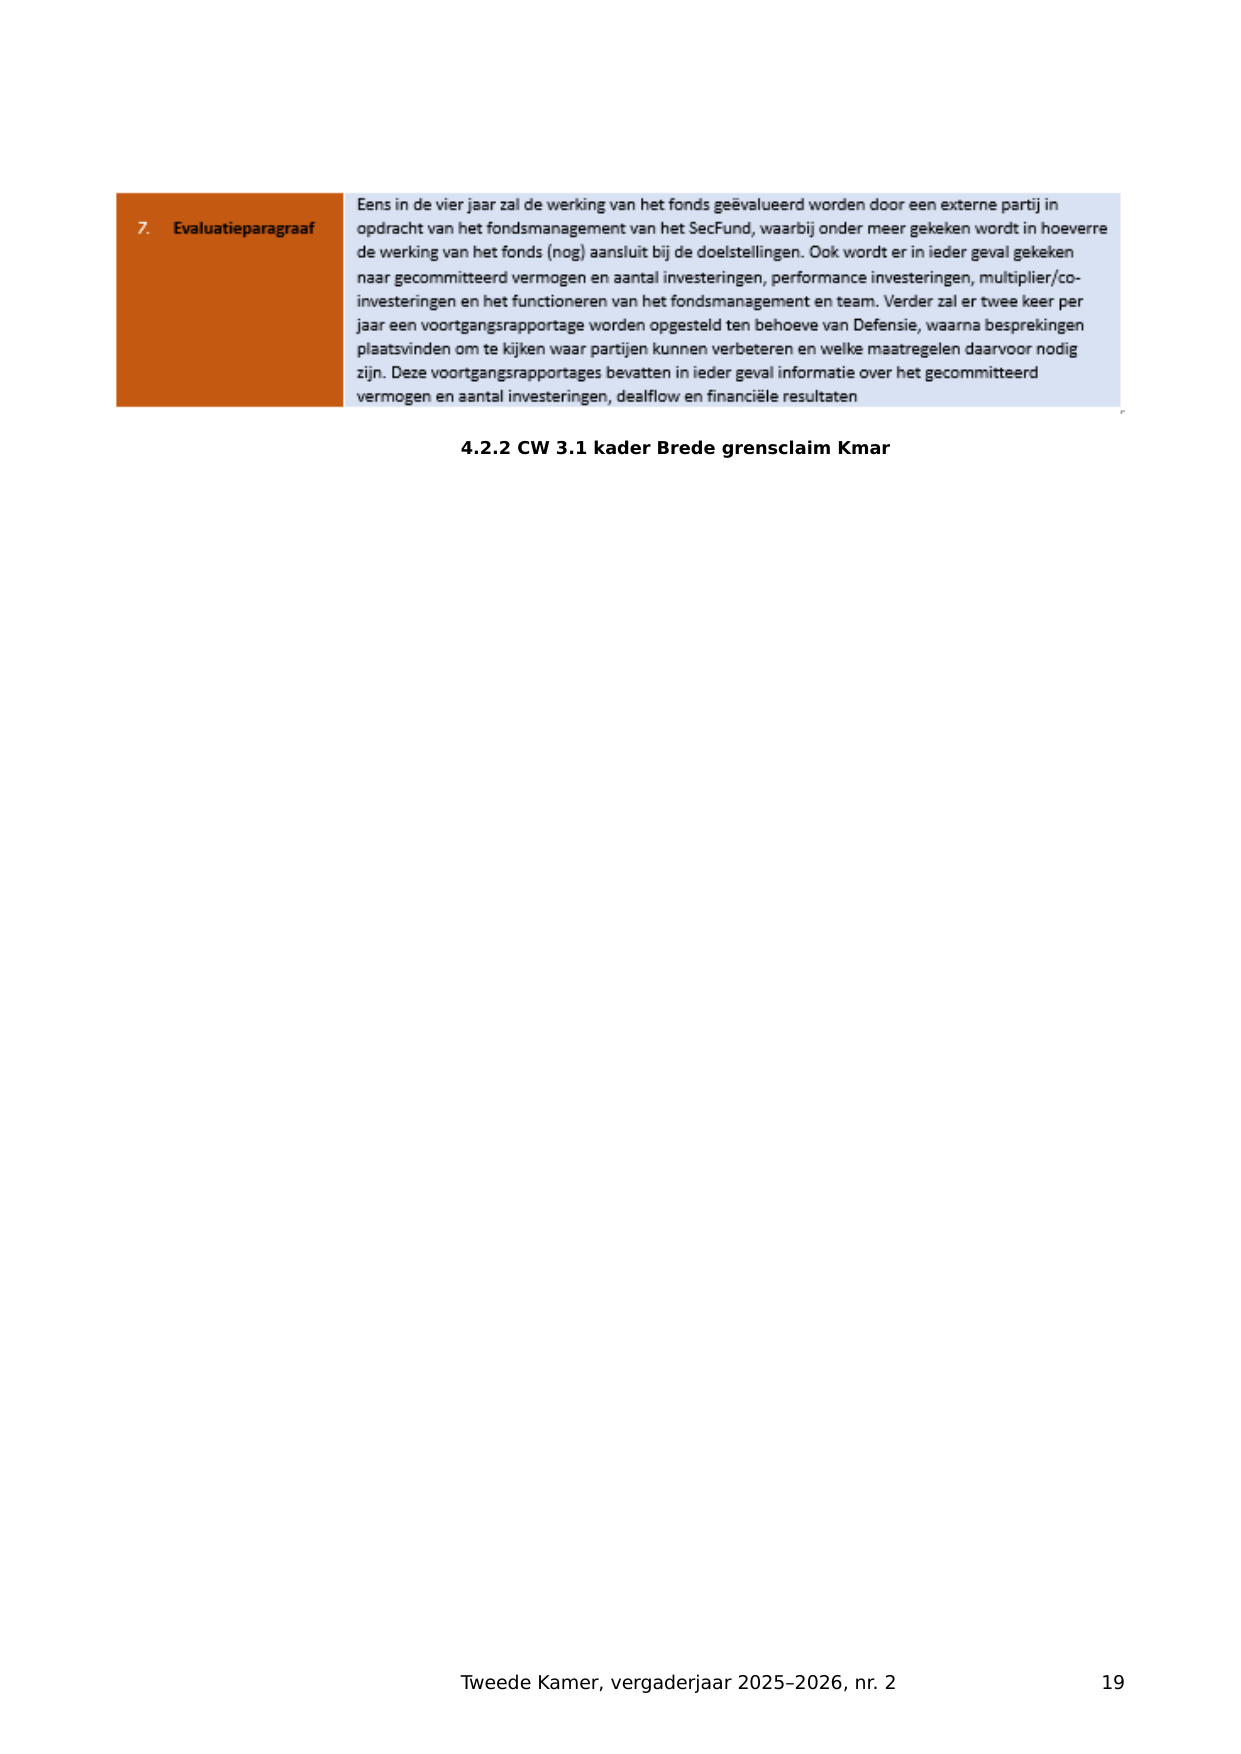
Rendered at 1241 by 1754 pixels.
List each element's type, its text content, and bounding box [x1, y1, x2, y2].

text 4.2.2 CW 3.1 kader Brede grensclaim Kmar [461, 436, 1125, 459]
